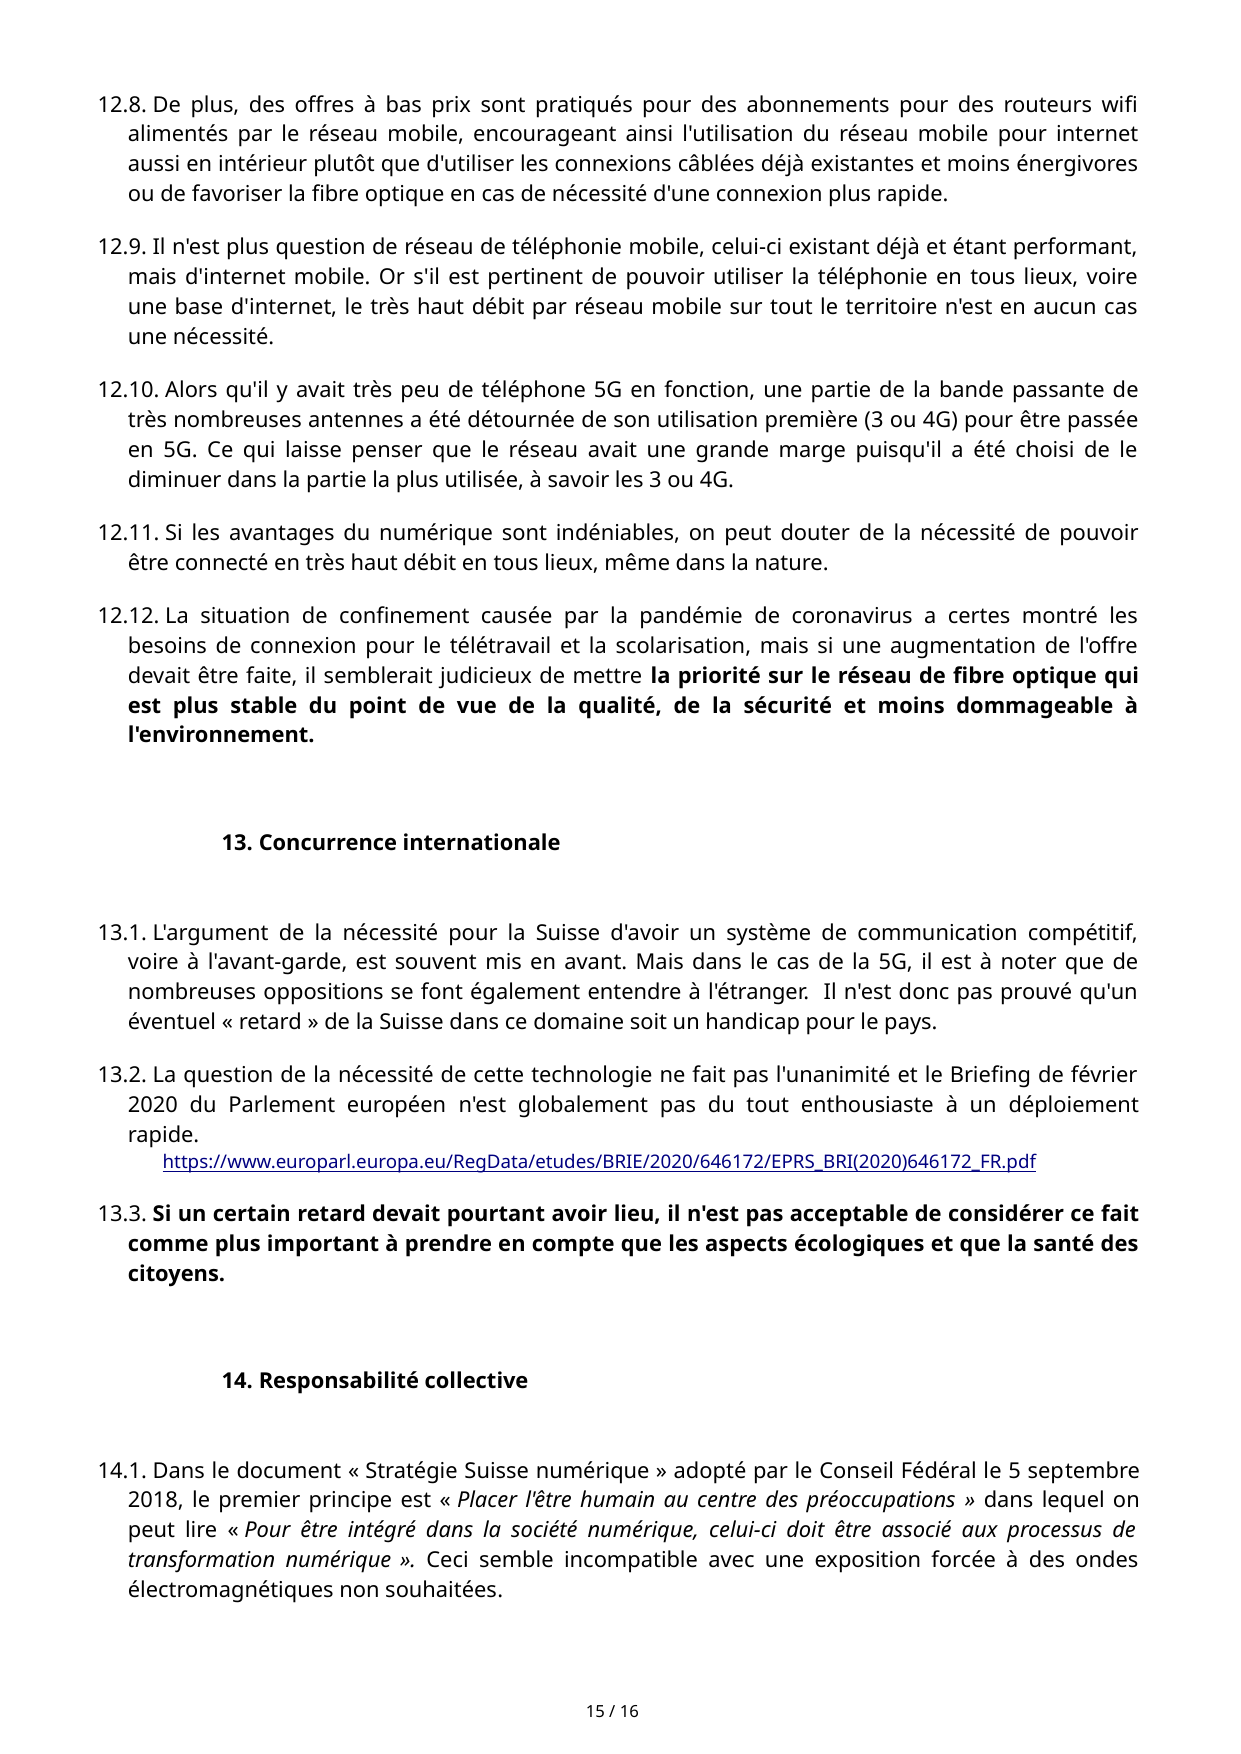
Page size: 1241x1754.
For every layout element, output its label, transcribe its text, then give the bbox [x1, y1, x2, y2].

subtitle https://www.europarl.europa.eu/RegData/etudes/BRIE/2020/646172/EPRS_BRI(2020)646172_FR.pdf [162, 1149, 1140, 1174]
subtitle Si un certain retard devait pourtant avoir lieu, il n'est pas acceptable de considérer ce fait comme plus important à prendre en compte que les aspects écologiques et que la santé des citoyens. [97, 1198, 1140, 1287]
subtitle Il n'est plus question de réseau de téléphonie mobile, celui-ci existant déjà et étant performant, mais d'internet mobile. Or s'il est pertinent de pouvoir utiliser la téléphonie en tous lieux, voire une base d'internet, le très haut débit par réseau mobile sur tout le territoire n'est en aucun cas une nécessité. [97, 231, 1140, 351]
subtitle De plus, des offres à bas prix sont pratiqués pour des abonnements pour des routeurs wifi alimentés par le réseau mobile, encourageant ainsi l'utilisation du réseau mobile pour internet aussi en intérieur plutôt que d'utiliser les connexions câblées déjà existantes et moins énergivores ou de favoriser la fibre optique en cas de nécessité d'une connexion plus rapide. [97, 88, 1140, 208]
subtitle Si les avantages du numérique sont indéniables, on peut douter de la nécessité de pouvoir être connecté en très haut débit en tous lieux, même dans la nature. [97, 517, 1140, 577]
subtitle Concurrence internationale [145, 827, 1140, 857]
subtitle La situation de confinement causée par la pandémie de coronavirus a certes montré les besoins de connexion pour le télétravail et la scolarisation, mais si une augmentation de l'offre devait être faite, il semblerait judicieux de mettre la priorité sur le réseau de fibre optique qui est plus stable du point de vue de la qualité, de la sécurité et moins dommageable à l'environnement. [97, 600, 1140, 749]
subtitle Responsabilité collective [145, 1365, 1140, 1395]
subtitle Alors qu'il y avait très peu de téléphone 5G en fonction, une partie de la bande passante de très nombreuses antennes a été détournée de son utilisation première (3 ou 4G) pour être passée en 5G. Ce qui laisse penser que le réseau avait une grande marge puisqu'il a été choisi de le diminuer dans la partie la plus utilisée, à savoir les 3 ou 4G. [97, 374, 1140, 493]
subtitle Dans le document « Stratégie Suisse numérique » adopté par le Conseil Fédéral le 5 sep­tembre 2018, le premier principe est « Placer l'être humain au centre des préoccupations » dans lequel on peut lire « Pour être intégré dans la société numérique, celui-ci doit être associé aux processus de transformation numérique ». Ceci semble incompatible avec une exposition forcée à des ondes électromagnétiques non souhaitées. [97, 1455, 1140, 1604]
subtitle La question de la nécessité de cette technologie ne fait pas l'unanimité et le Briefing de février 2020 du Parlement européen n'est globalement pas du tout enthousiaste à un déploiement rapide. [97, 1059, 1140, 1149]
subtitle L'argument de la nécessité pour la Suisse d'avoir un système de communication compétitif, voire à l'avant-garde, est souvent mis en avant. Mais dans le cas de la 5G, il est à noter que de nombreuses oppositions se font également entendre à l'étranger. Il n'est donc pas prouvé qu'un éventuel « retard » de la Suisse dans ce domaine soit un handicap pour le pays. [97, 917, 1140, 1036]
